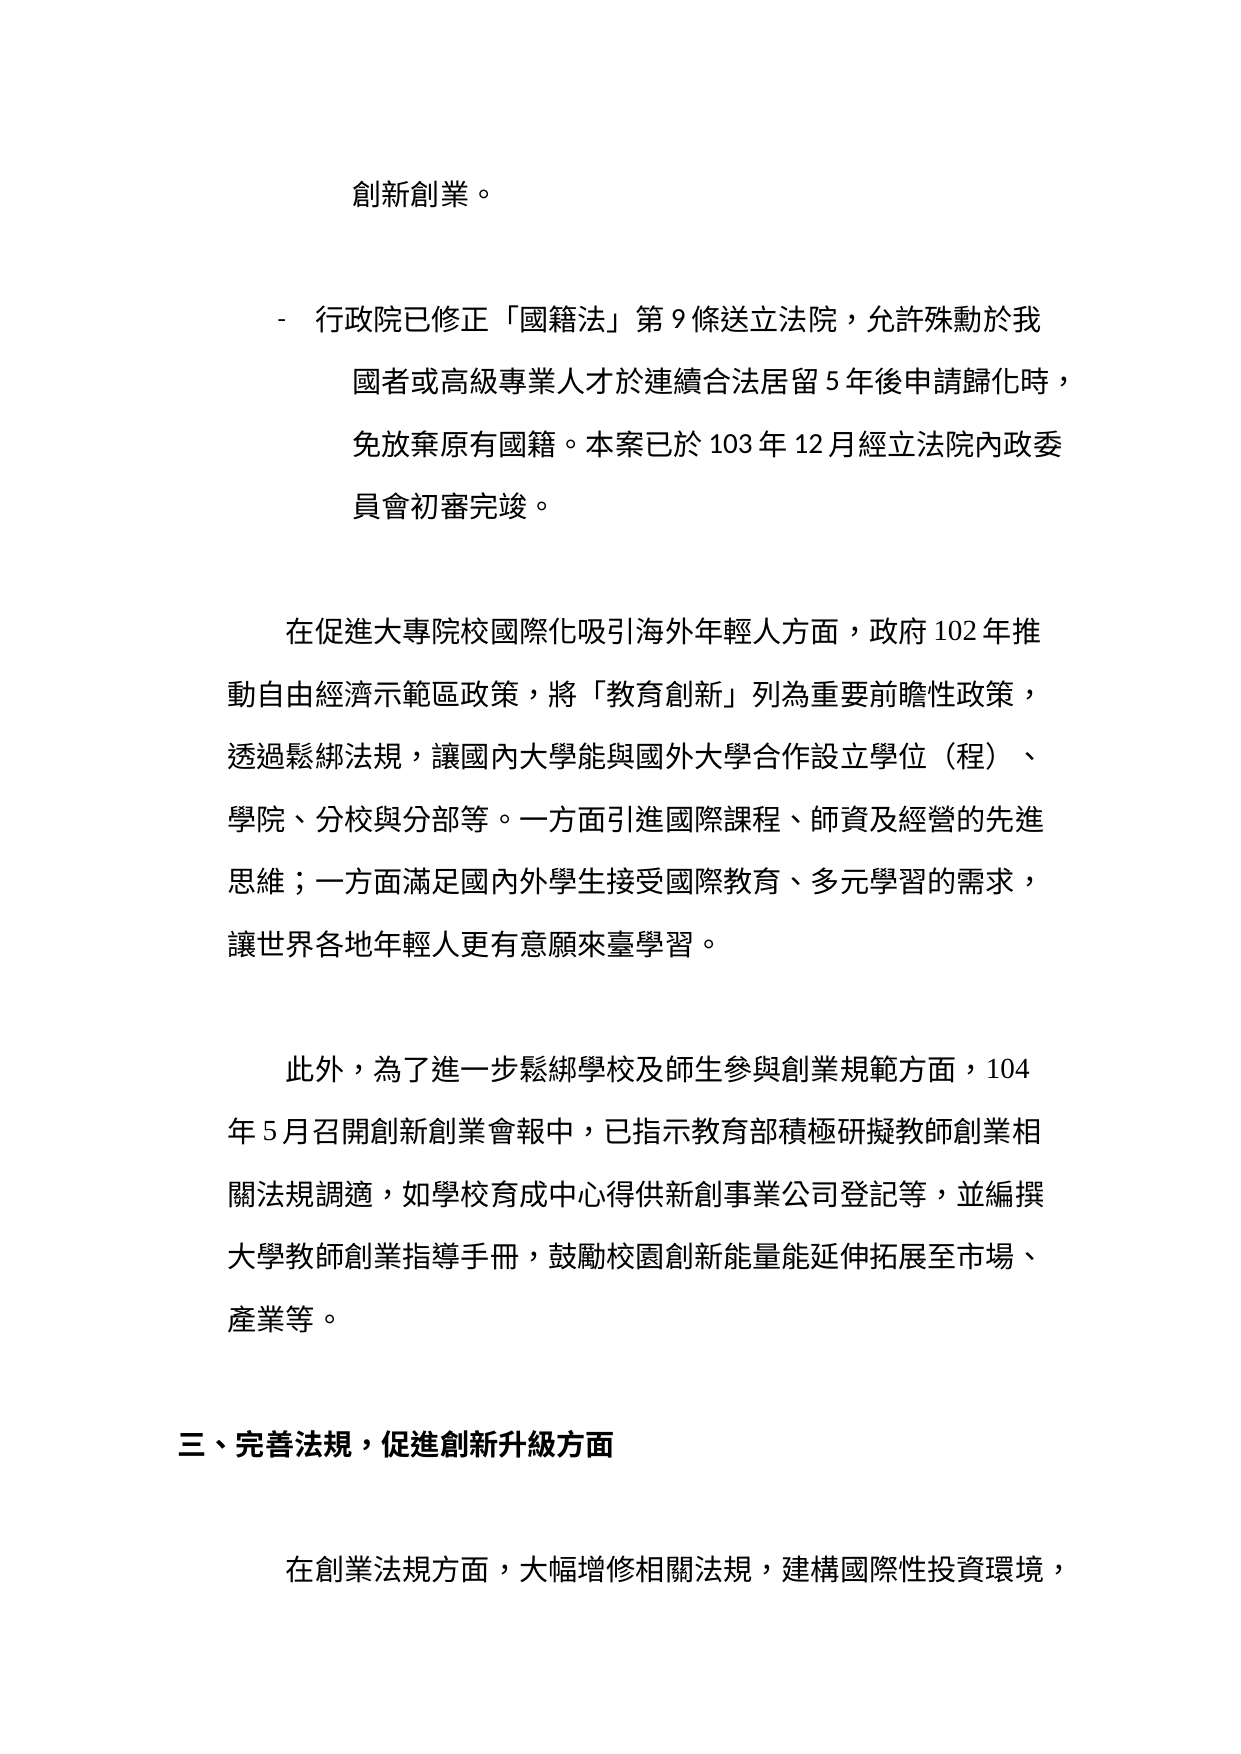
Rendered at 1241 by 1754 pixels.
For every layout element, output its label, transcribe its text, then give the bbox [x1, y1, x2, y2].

text 此外，為了進一步鬆綁學校及師生參與創業規範方面，104年5月召開創新創業會報中，已指示教育部積極研擬教師創業相關法規調適，如學校育成中心得供新創事業公司登記等，並編撰大學教師創業指導手冊，鼓勵校園創新能量能延伸拓展至市場、產業等。 [227, 1026, 1063, 1338]
list 創新創業。 [277, 151, 1063, 213]
text 在創業法規方面，大幅增修相關法規，建構國際性投資環境，完成「電子支付機構管理條例」、「公司法」閉鎖型公司專節、股權式群眾募資及創業家簽證等16項相關新創法規立法及調適措施。如104年4月30日開放民間經營股權式群眾募資，為亞洲第2個實施國家，目前已有2家開辦。 [227, 1526, 1063, 1588]
text 在促進大專院校國際化吸引海外年輕人方面，政府102年推動自由經濟示範區政策，將「教育創新」列為重要前瞻性政策，透過鬆綁法規，讓國內大學能與國外大學合作設立學位（程）、學院、分校與分部等。一方面引進國際課程、師資及經營的先進思維；一方面滿足國內外學生接受國際教育、多元學習的需求，讓世界各地年輕人更有意願來臺學習。 [227, 588, 1063, 963]
list 行政院已修正「國籍法」第9條送立法院，允許殊勳於我國者或高級專業人才於連續合法居留5年後申請歸化時，免放棄原有國籍。本案已於103年12月經立法院內政委員會初審完竣。 [277, 276, 1063, 526]
text 三、完善法規，促進創新升級方面 [177, 1401, 1063, 1463]
